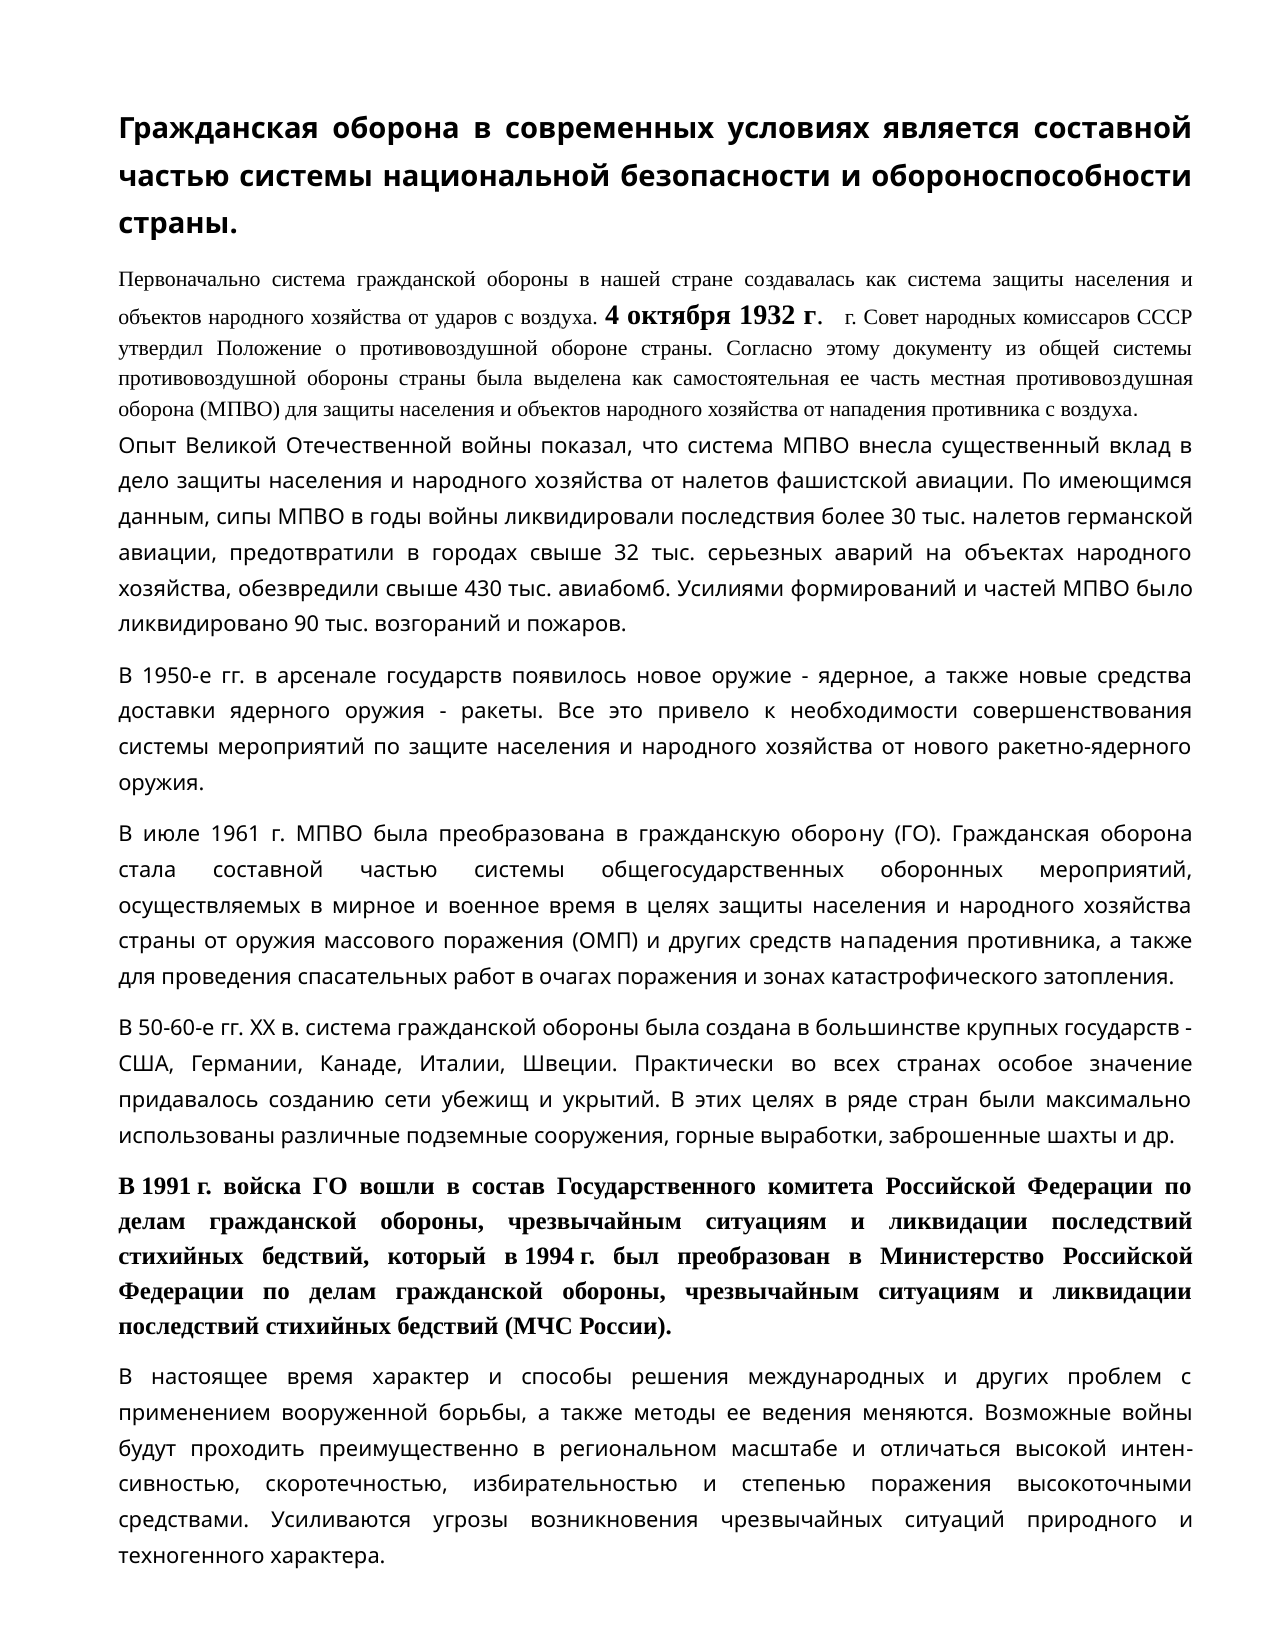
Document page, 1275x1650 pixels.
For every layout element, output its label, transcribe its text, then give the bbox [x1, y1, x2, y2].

text В 1950-е гг. в арсенале государств появилось новое оружие - ядерное, а также новые средства доставки ядерного оружия - ракеты. Все это привело к необходимости совершенствования системы ме­роприятий по защите населения и народного хозяйства от нового ракетно-ядерного оружия. [118, 659, 1193, 797]
text В июле 1961 г. МПВО была преобразована в гражданскую оборо­ну (ГО). Гражданская оборона стала составной частью системы общегосударственных оборонных мероприятий, осуществляемых в мирное и военное время в целях защиты населения и народного хозяйства страны от оружия массового поражения (ОМП) и других средств на­падения противника, а также для проведения спасательных работ в очагах поражения и зонах катастрофического затопления. [118, 818, 1193, 991]
text В 1991 г. войска ГО вошли в состав Государственного комитета Российской Федерации по делам гражданской обороны, чрезвычайным ситуациям и ликвидации последствий стихийных бедствий, который в 1994 г. был преобразован в Министерство Российской Федерации по делам гражданской обороны, чрезвычайным ситуациям и ликвидации последствий стихийных бедствий (МЧС России). [118, 1171, 1193, 1340]
text Гражданская оборона в современных условиях является составной частью системы национальной безопасности и обороноспособности страны. [118, 108, 1193, 242]
text В 50-60-е гг. XX в. система гражданской обороны была создана в большинстве крупных государств - США, Германии, Канаде, Ита­лии, Швеции. Практически во всех странах особое значение придавалось созданию сети убежищ и укрытий. В этих целях в ряде стран были максимально использованы различные подземные сооружения, горные выработки, заброшенные шахты и др. [118, 1012, 1193, 1149]
text В настоящее время характер и способы решения международных и других проблем с применением вооруженной борьбы, а также ме­тоды ее ведения меняются. Возможные войны будут проходить пре­имущественно в региональном масштабе и отличаться высокой интен­сивностью, скоротечностью, избирательностью и степенью поражения высокоточными средствами. Усиливаются угрозы возникновения чрез­вычайных ситуаций природного и техногенного характера. [118, 1361, 1193, 1569]
text Опыт Великой Отечественной войны показал, что система МПВО внесла существенный вклад в дело защиты населения и народного хо­зяйства от налетов фашистской авиации. По имеющимся данным, си­пы МПВО в годы войны ликвидировали последствия более 30 тыс. на­летов германской авиации, предотвратили в городах свыше 32 тыс. серьезных аварий на объектах народного хозяйства, обезвредили свы­ше 430 тыс. авиабомб. Усилиями формирований и частей МПВО бы­ло ликвидировано 90 тыс. возгораний и пожаров. [118, 429, 1193, 638]
text Первоначально система гражданской обороны в нашей стране со­здавалась как система защиты населения и объектов народного хозяй­ства от ударов с воздуха. 4 октября 1932 г. г. Совет народных комиссаров СССР утвердил Положение о противовоздушной обороне страны. Согласно этому документу из общей системы противовоздушной обороны стра­ны была выделена как самостоятельная ее часть местная противовоз­душная оборона (МПВО) для защиты населения и объектов народно­го хозяйства от нападения противника с воздуха. [118, 266, 1193, 421]
